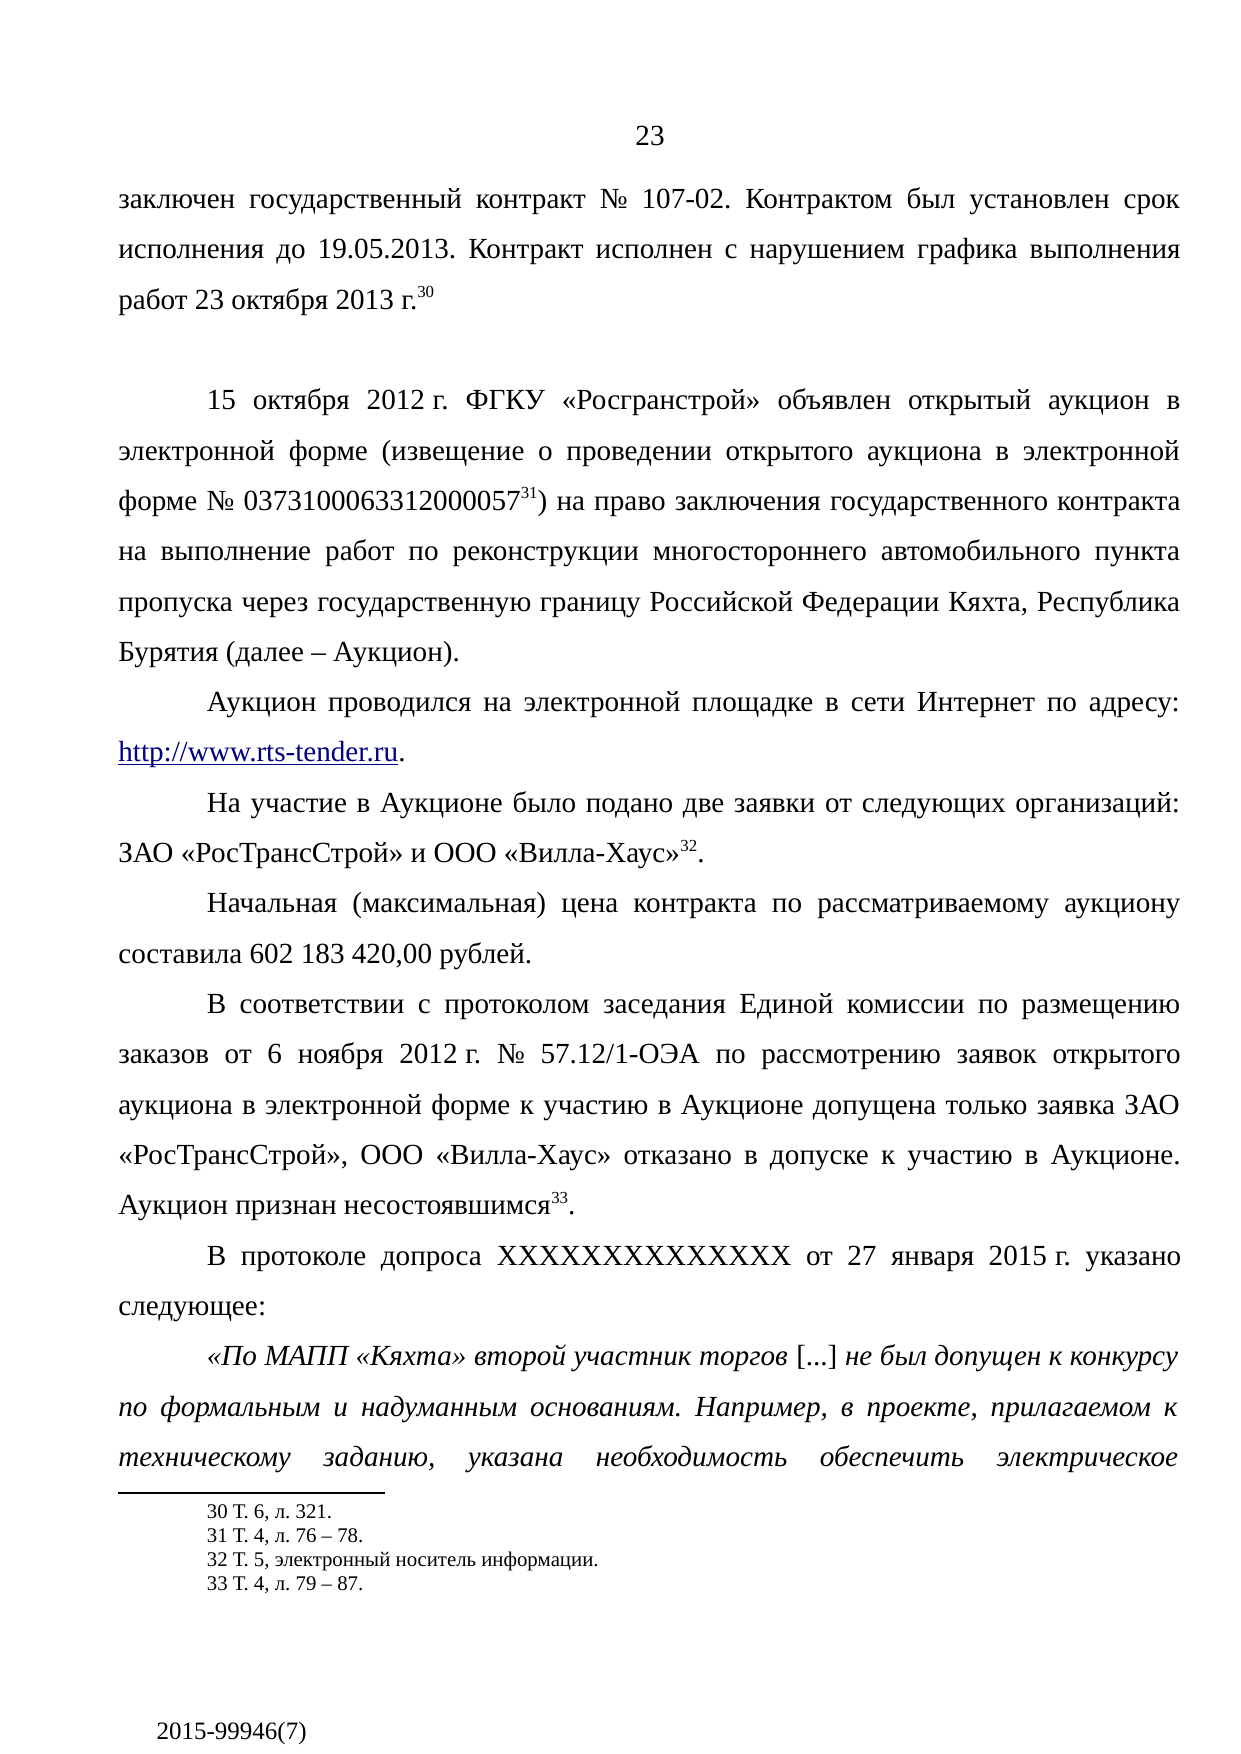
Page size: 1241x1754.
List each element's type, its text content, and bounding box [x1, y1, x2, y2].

text В протоколе допроса XXXXXXXXXXXXXX от 27 января 2015 г. указано следующее: [118, 1238, 1181, 1322]
text Т. 4, л. 76 – 78. [118, 1523, 1181, 1547]
text Т. 6, л. 321. [118, 1499, 1181, 1523]
text Т. 5, электронный носитель информации. [118, 1547, 1181, 1571]
text 15 октября 2012 г. ФГКУ «Росгранстрой» объявлен открытый аукцион в электронной форме (извещение о проведении открытого аукциона в электронной форме № 0373100063312000057) на право заключения государственного контракта на выполнение работ по реконструкции многостороннего автомобильного пункта пропуска через государственную границу Российской Федерации Кяхта, Республика Бурятия (далее – Аукцион). [118, 382, 1181, 667]
text На участие в Аукционе было подано две заявки от следующих организаций: ЗАО «РосТрансСтрой» и ООО «Вилла-Хаус». [118, 785, 1181, 869]
text заключен государственный контракт № 107-02. Контрактом был установлен срок исполнения до 19.05.2013. Контракт исполнен с нарушением графика выполнения работ 23 октября 2013 г. [118, 181, 1181, 315]
text Аукцион проводился на электронной площадке в сети Интернет по адресу: http://www.rts-tender.ru. [118, 684, 1181, 768]
text В соответствии с протоколом заседания Единой комиссии по размещению заказов от 6 ноября 2012 г. № 57.12/1-ОЭА по рассмотрению заявок открытого аукциона в электронной форме к участию в Аукционе допущена только заявка ЗАО «РосТрансСтрой», ООО «Вилла-Хаус» отказано в допуске к участию в Аукционе. Аукцион признан несостоявшимся. [118, 986, 1181, 1221]
text Т. 4, л. 79 – 87. [118, 1571, 1181, 1595]
text «По МАПП «Кяхта» второй участник торгов [...] не был допущен к конкурсу по формальным и надуманным основаниям. Например, в проекте, прилагаемом к техническому заданию, указана необходимость обеспечить электрическое [118, 1338, 1181, 1472]
text Начальная (максимальная) цена контракта по рассматриваемому аукциону составила 602 183 420,00 рублей. [118, 886, 1181, 969]
